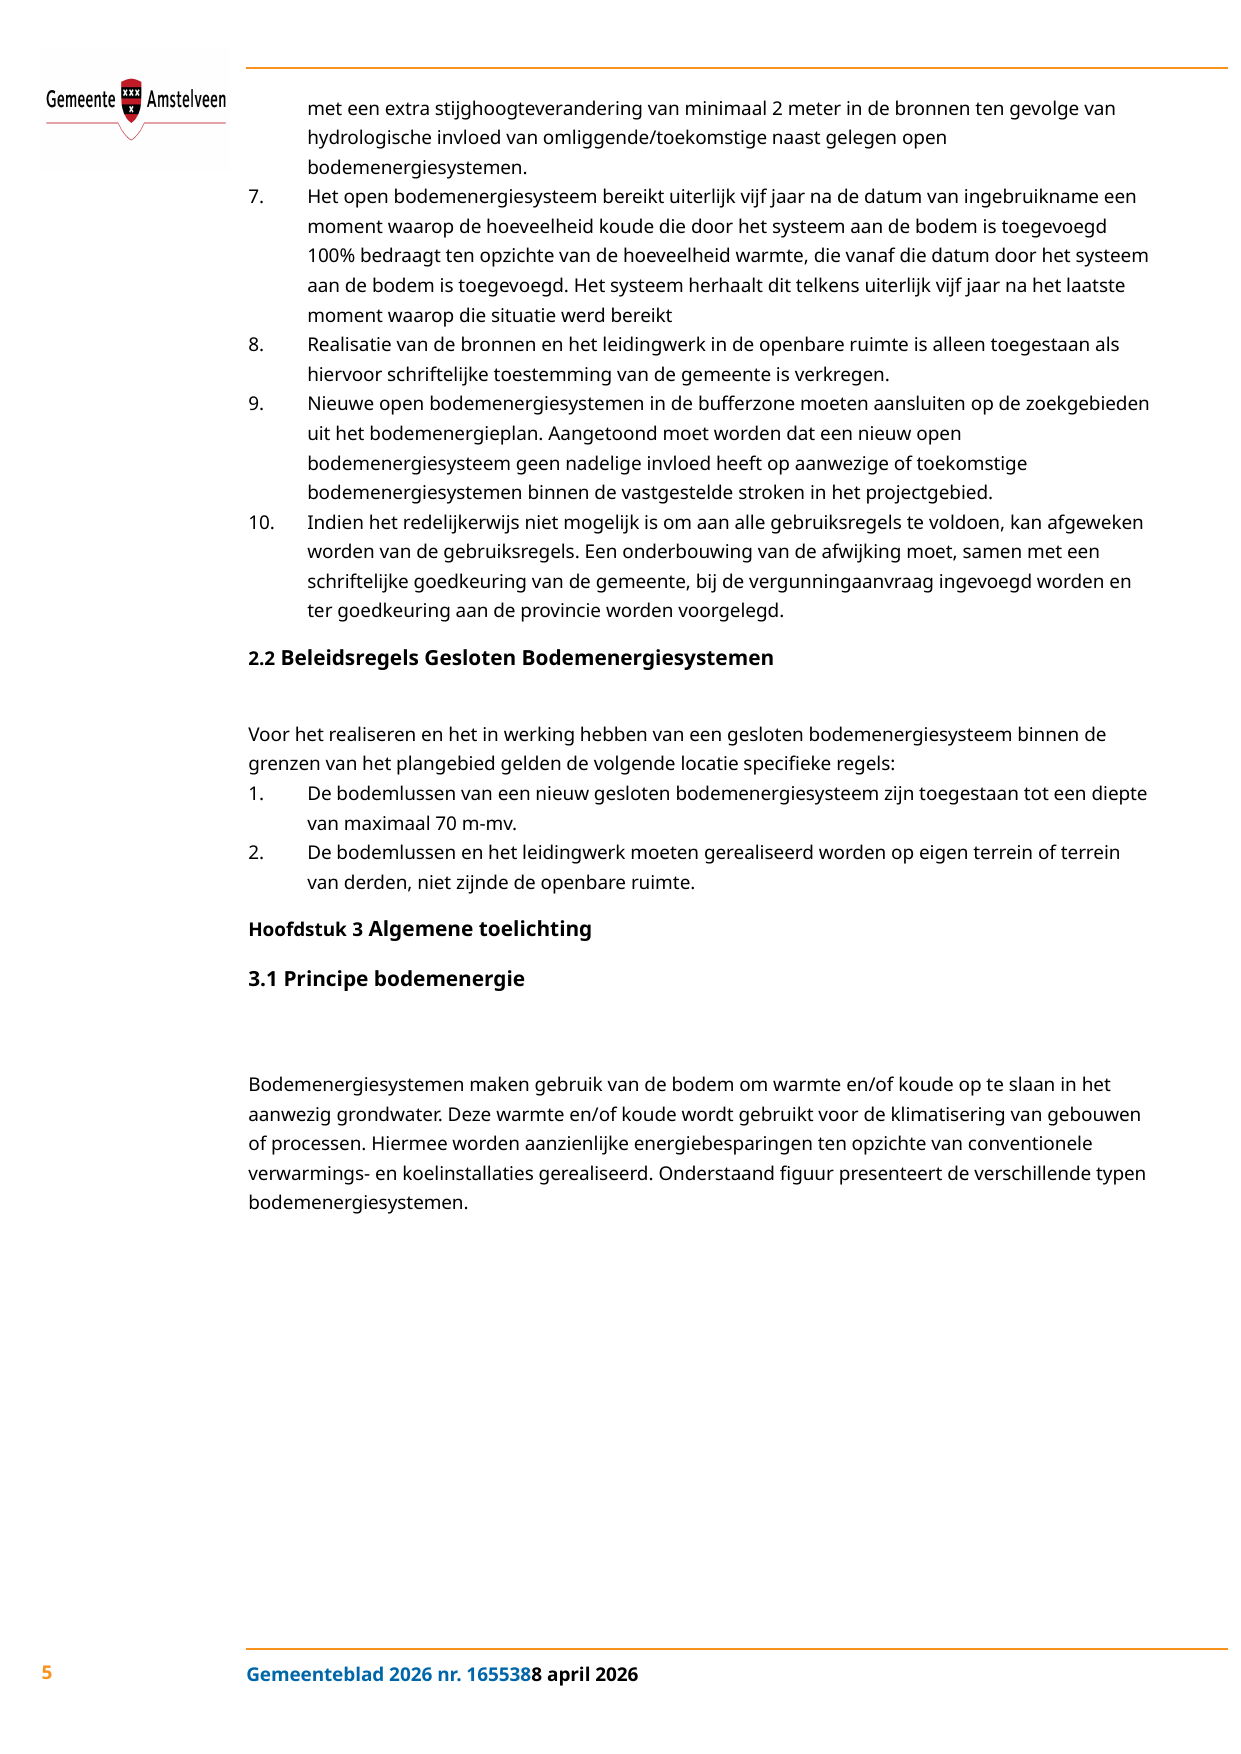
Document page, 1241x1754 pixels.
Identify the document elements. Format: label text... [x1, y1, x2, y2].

list met een extra stijghoogteverandering van minimaal 2 meter in de bronnen ten gevolge van hydrologische invloed van omliggende/toekomstige naast gelegen open bodemenergiesystemen. [248, 95, 1152, 180]
list Nieuwe open bodemenergiesystemen in de bufferzone moeten aansluiten op de zoekgebieden uit het bodemenergieplan. Aangetoond moet worden dat een nieuw open bodemenergiesysteem geen nadelige invloed heeft op aanwezige of toekomstige bodemenergiesystemen binnen de vastgestelde stroken in het projectgebied. [248, 391, 1152, 505]
text Hoofdstuk 3 Algemene toelichting [248, 914, 1152, 943]
text grenzen van het plangebied gelden de volgende locatie specifieke regels: [248, 751, 1152, 776]
list Het open bodemenergiesysteem bereikt uiterlijk vijf jaar na de datum van ingebruikname een moment waarop de hoeveelheid koude die door het systeem aan de bodem is toegevoegd 100% bedraagt ten opzichte van de hoeveelheid warmte, die vanaf die datum door het systeem aan de bodem is toegevoegd. Het systeem herhaalt dit telkens uiterlijk vijf jaar na het laatste moment waarop die situatie werd bereikt [248, 183, 1152, 328]
list Indien het redelijkerwijs niet mogelijk is om aan alle gebruiksregels te voldoen, kan afgeweken worden van de gebruiksregels. Een onderbouwing van de afwijking moet, samen met een schriftelijke goedkeuring van de gemeente, bij de vergunningaanvraag ingevoegd worden en ter goedkeuring aan de provincie worden voorgelegd. [248, 509, 1152, 623]
list Realisatie van de bronnen en het leidingwerk in de openbare ruimte is alleen toegestaan als hiervoor schriftelijke toestemming van de gemeente is verkregen. [248, 331, 1152, 387]
text 2.2 Beleidsregels Gesloten Bodemenergiesystemen [248, 643, 1152, 672]
text 3.1 Principe bodemenergie [248, 964, 1152, 992]
text Bodemenergiesystemen maken gebruik van de bodem om warmte en/of koude op te slaan in het aanwezig grondwater. Deze warmte en/of koude wordt gebruikt voor de klimatisering van gebouwen of processen. Hiermee worden aanzienlijke energiebesparingen ten opzichte van conventionele verwarmings- en koelinstallaties gerealiseerd. Onderstaand figuur presenteert de verschillende typen bodemenergiesystemen. [248, 1071, 1152, 1215]
list De bodemlussen en het leidingwerk moeten gerealiseerd worden op eigen terrein of terrein van derden, niet zijnde de openbare ruimte. [248, 839, 1152, 895]
picture [41, 47, 231, 172]
list De bodemlussen van een nieuw gesloten bodemenergiesysteem zijn toegestaan tot een diepte van maximaal 70 m-mv. [248, 780, 1152, 836]
text Voor het realiseren en het in werking hebben van een gesloten bodemenergiesysteem binnen de [248, 721, 1152, 747]
